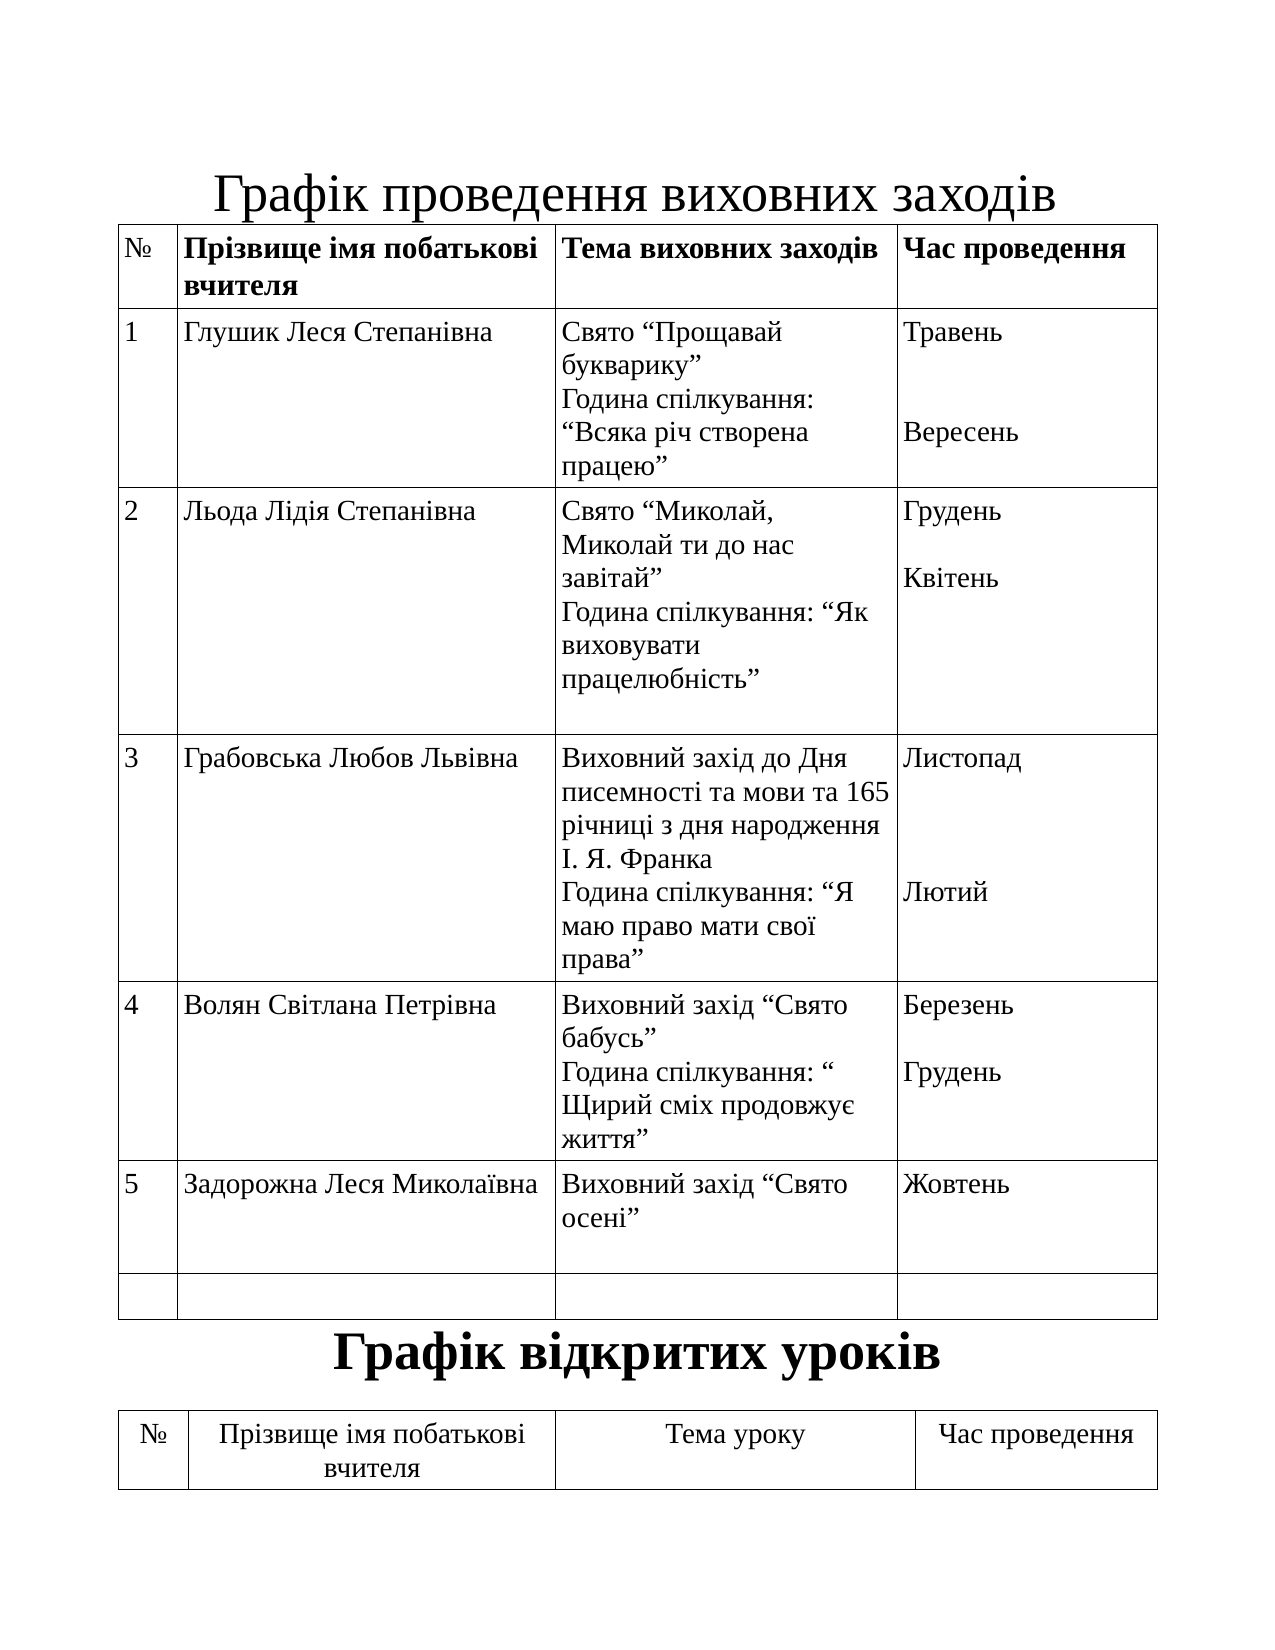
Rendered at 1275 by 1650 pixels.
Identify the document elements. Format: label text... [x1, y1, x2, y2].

table_cell Виховний захід “Свято бабусь” Година спілкування: “ Щирий сміх продовжує життя” [556, 982, 897, 1160]
table_cell 2 [119, 488, 177, 734]
table_header Час проведення [916, 1411, 1157, 1489]
table_cell Виховний захід до Дня писемності та мови та 165 річниці з дня народження І. Я. Франка Година спілкування: “Я маю право мати свої права” [556, 735, 897, 981]
table_cell 5 [119, 1161, 177, 1273]
table_cell [556, 1274, 897, 1318]
table_cell 4 [119, 982, 177, 1160]
table_cell Свято “Миколай, Миколай ти до нас завітай” Година спілкування: “Як виховувати працелюбність” [556, 488, 897, 734]
table_header № [119, 225, 177, 307]
table_cell Березень Грудень [898, 982, 1157, 1160]
table_cell [898, 1274, 1157, 1318]
table_header Прізвище імя побатькові вчителя [178, 225, 555, 307]
table_cell Задорожна Леся Миколаївна [178, 1161, 555, 1273]
table_cell Свято “Прощавай букварику” Година спілкування: “Всяка річ створена працею” [556, 309, 897, 487]
table_cell 1 [119, 309, 177, 487]
table_cell Глушик Леся Степанівна [178, 309, 555, 487]
table_header Прізвище імя побатькові вчителя [189, 1411, 555, 1489]
table_cell 3 [119, 735, 177, 981]
table_header Час проведення [898, 225, 1157, 307]
table_cell Травень Вересень [898, 309, 1157, 487]
text Графік проведення виховних заходів [118, 161, 1157, 223]
table_header Тема виховних заходів [556, 225, 897, 307]
table_cell Листопад Лютий [898, 735, 1157, 981]
table_cell [178, 1274, 555, 1318]
table_cell Волян Світлана Петрівна [178, 982, 555, 1160]
text Графік відкритих уроків [118, 1320, 1157, 1381]
table_cell Льода Лідія Степанівна [178, 488, 555, 734]
table_cell Грабовська Любов Львівна [178, 735, 555, 981]
table_header Тема уроку [556, 1411, 915, 1489]
table_cell [119, 1274, 177, 1318]
table_cell Грудень Квітень [898, 488, 1157, 734]
table_cell Жовтень [898, 1161, 1157, 1273]
table_header № [119, 1411, 188, 1489]
table_cell Виховний захід “Свято осені” [556, 1161, 897, 1273]
